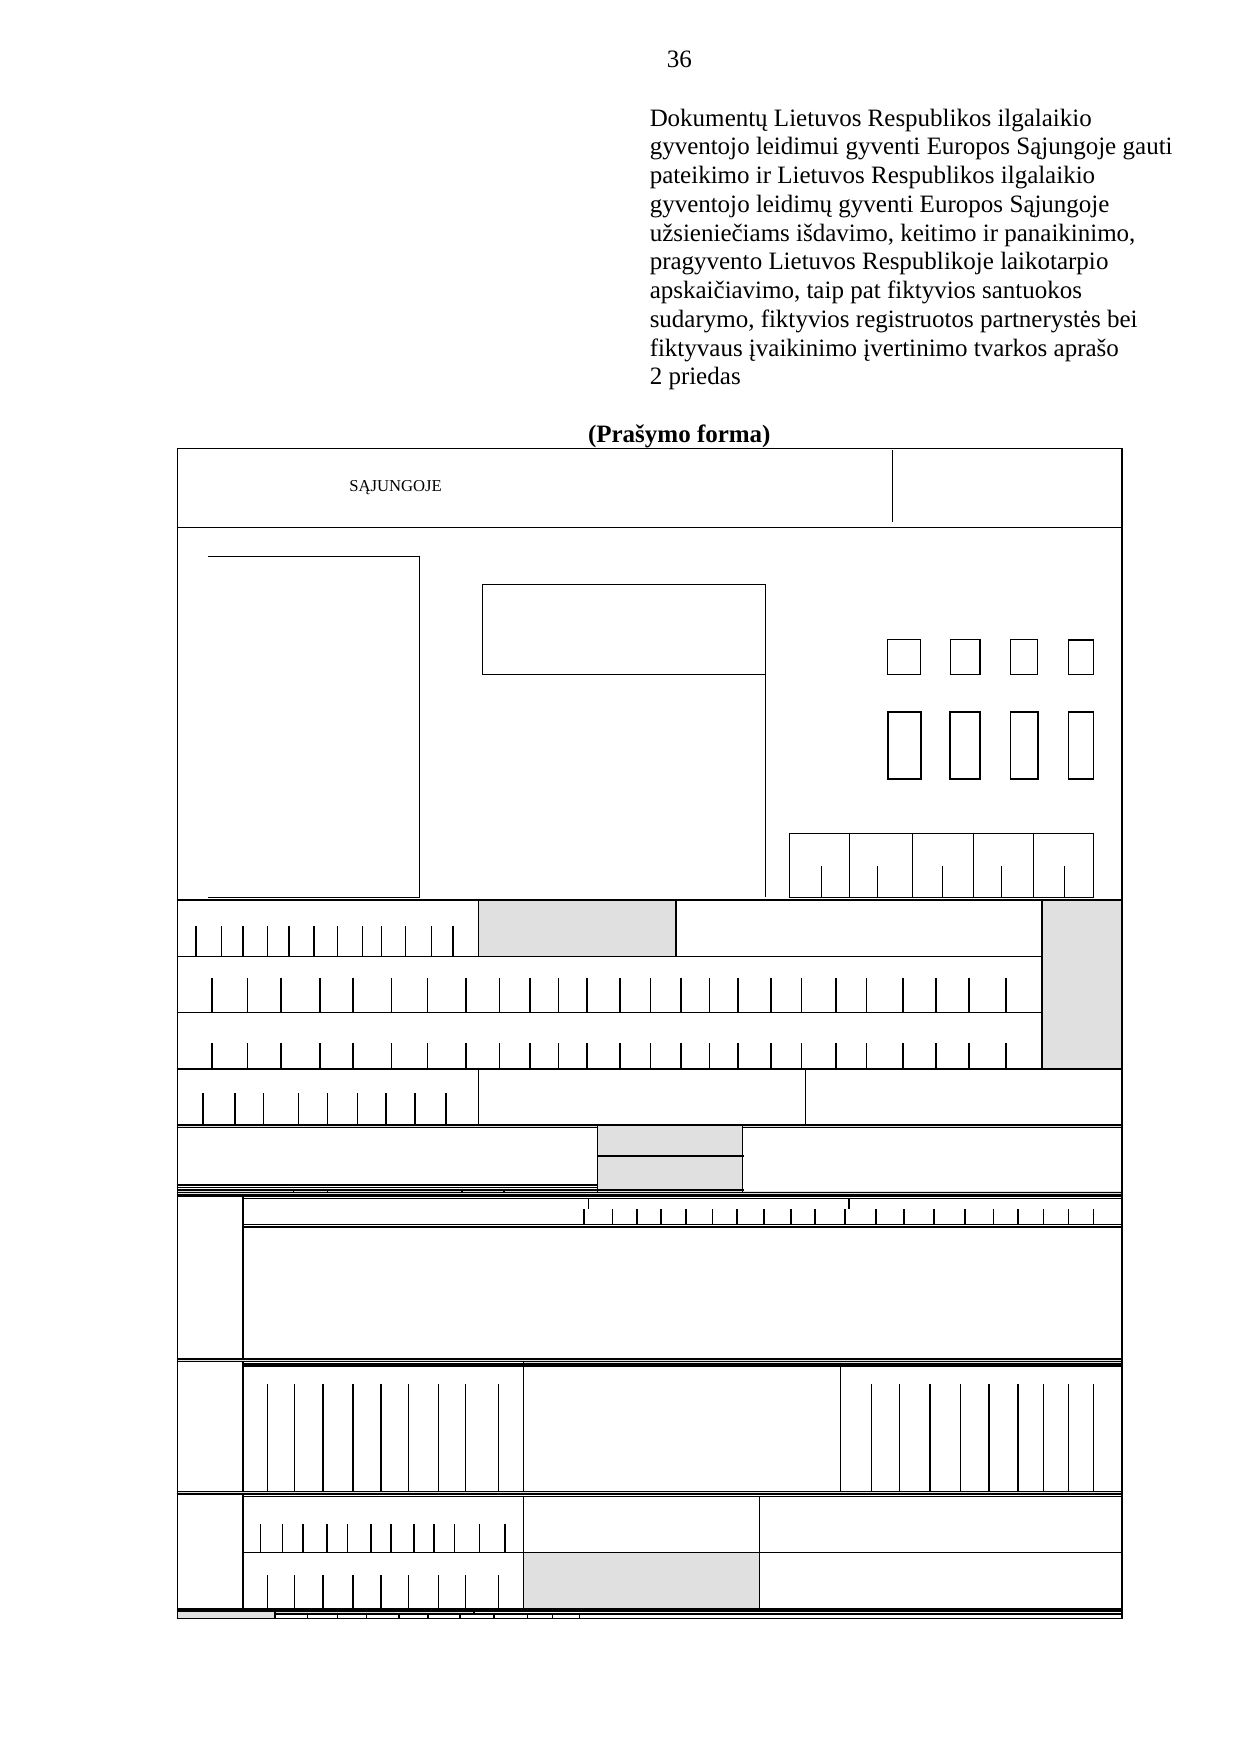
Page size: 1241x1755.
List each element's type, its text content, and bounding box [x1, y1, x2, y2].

table_cell [432, 926, 452, 956]
table_cell [480, 1524, 504, 1552]
table_cell [766, 584, 789, 897]
table_cell [974, 866, 1001, 897]
table_cell [951, 713, 979, 778]
table_cell □□□[][][] [893, 450, 1121, 522]
table_cell Įtrauktas į neturinčių gyvenamosios vietos asmenų apskaitą [635, 1157, 742, 1189]
table_cell [872, 1384, 899, 1491]
table_cell Nuskaityti pirštų atspaudai: [888, 528, 1121, 584]
table_cell Serija ir Nr. [244, 1199, 588, 1209]
table_cell [447, 1093, 478, 1124]
table_cell [1019, 1209, 1043, 1224]
table_cell [406, 926, 431, 956]
table_cell [739, 978, 770, 1012]
table_cell [970, 978, 1005, 1012]
table_cell Kairė: [790, 639, 887, 673]
table_cell [382, 926, 405, 956]
table_cell [524, 1553, 759, 1608]
table_cell [792, 1209, 814, 1224]
table_cell [790, 674, 888, 711]
table_cell Dešinė: [790, 711, 887, 778]
table_cell [409, 1384, 438, 1491]
table_cell [790, 584, 888, 639]
table_cell [867, 978, 902, 1012]
table_cell [1019, 1384, 1043, 1491]
table_cell [467, 1043, 499, 1068]
table_cell [802, 978, 835, 1012]
table_cell [324, 1384, 352, 1491]
table_cell [772, 978, 801, 1012]
table_cell [904, 1043, 935, 1068]
table_cell [338, 926, 362, 956]
table_cell – [1044, 1384, 1068, 1491]
table_cell [248, 1043, 280, 1068]
table_cell [1094, 1384, 1121, 1491]
table_cell [921, 674, 950, 711]
table_cell [204, 1093, 234, 1124]
table_cell [816, 1209, 844, 1224]
table_cell □[] Prarasta LR ilgalaikio gyventojo leidimas gyventi ES [244, 1228, 778, 1358]
table_cell [638, 1209, 660, 1224]
table_cell [1093, 584, 1121, 778]
table_cell [213, 978, 247, 1012]
table_cell [937, 1043, 968, 1068]
table_cell [588, 978, 619, 1012]
table_cell – [354, 1384, 380, 1491]
table_cell [420, 584, 483, 897]
table_cell [178, 1043, 211, 1068]
text 2 priedas [649, 361, 1181, 390]
table_cell [1094, 833, 1121, 866]
table_cell [295, 1384, 322, 1491]
table_cell – [687, 1209, 712, 1224]
table_cell S [888, 584, 921, 639]
table_cell [841, 1384, 871, 1491]
table_cell [178, 978, 211, 1012]
table_cell [980, 584, 1011, 639]
table_cell [500, 1043, 529, 1068]
table_cell [613, 1209, 636, 1224]
table_cell [559, 1043, 586, 1068]
table_cell [321, 978, 352, 1012]
table_cell [264, 1093, 298, 1124]
table_cell □[] [598, 1126, 635, 1155]
table_cell [846, 1209, 875, 1224]
table_cell [1038, 639, 1068, 673]
table_cell [1002, 866, 1033, 897]
table_cell [416, 1093, 445, 1124]
table_cell [244, 1384, 267, 1491]
table_cell [454, 926, 478, 956]
table_cell [178, 528, 208, 897]
table_cell [994, 1209, 1017, 1224]
table_cell Data [244, 1553, 523, 1575]
table_cell [922, 711, 949, 778]
table_cell Veido atvaizdo (nuotraukos) vieta [208, 557, 419, 897]
table_cell [790, 834, 849, 866]
table_cell [348, 1524, 370, 1552]
table_cell [1034, 866, 1064, 897]
table_cell [321, 1043, 352, 1068]
table_cell [466, 1575, 498, 1608]
table_cell [877, 1209, 903, 1224]
table_cell [483, 585, 765, 673]
table_header PRAŠYMAS ĮFORMINTI LIETUVOS RESPUBLIKOS ILGALAIKIO GYVENTOJO LEIDIMĄ GYVENTI EUROPOS SĄJUNGOJE [178, 449, 614, 522]
table_cell [222, 926, 242, 956]
table_cell [1069, 1384, 1093, 1491]
table_cell [354, 978, 391, 1012]
table_cell [1069, 641, 1093, 673]
table_cell [837, 978, 866, 1012]
table_cell [900, 1384, 929, 1491]
table_cell 6. Gimimo vieta [479, 1070, 805, 1124]
table_cell Išdavimo data [589, 1199, 848, 1209]
table_cell – [439, 1575, 465, 1608]
table_cell [1065, 866, 1093, 897]
table_cell [937, 978, 968, 1012]
table_cell – [299, 1093, 327, 1124]
table_cell – [961, 1384, 988, 1491]
table_cell [682, 1043, 709, 1068]
table_cell [980, 674, 1011, 711]
table_cell 3. Vardas (-ai) [178, 957, 1041, 977]
table_cell [1038, 674, 1068, 711]
table_cell [738, 1209, 763, 1224]
table_cell [888, 675, 921, 711]
table_cell Migracijos tarnyba [614, 450, 892, 522]
table_cell [304, 1524, 326, 1552]
table_cell 4. Pavardė [178, 1013, 1041, 1043]
table_cell [1011, 713, 1037, 778]
table_cell [1069, 675, 1093, 711]
table_cell [382, 1384, 408, 1491]
table_cell [1039, 711, 1068, 778]
table_cell [363, 926, 381, 956]
table_cell Data [244, 1367, 523, 1384]
table_cell [921, 639, 950, 673]
table_cell [713, 1209, 736, 1224]
table_cell 2. Lytis □[] Vyr. □[] Mot. [677, 901, 1041, 956]
table_cell [499, 1384, 523, 1491]
table_cell [651, 1043, 680, 1068]
table_cell Išdavė [524, 1367, 840, 1384]
table_cell [739, 1043, 770, 1068]
table_cell [588, 1043, 619, 1068]
table_cell [244, 1524, 260, 1552]
table_cell [315, 926, 337, 956]
table_header 9. Pateiktas (prarastas) asmens tapatybę patvirtinantis dokumentas [178, 1197, 242, 1358]
table_cell [295, 1575, 322, 1608]
table_cell [467, 978, 499, 1012]
table_cell Galioja (-o) iki [850, 1199, 1121, 1209]
table_cell [1043, 901, 1121, 1068]
table_cell [850, 866, 877, 897]
table_cell [392, 1524, 413, 1552]
table_cell [1034, 834, 1093, 866]
table_cell D [1069, 584, 1093, 639]
table_cell [682, 978, 709, 1012]
table_cell [499, 1575, 523, 1608]
table_cell [409, 1575, 438, 1608]
table_cell [559, 978, 586, 1012]
table_cell [428, 978, 465, 1012]
table_cell [479, 901, 675, 956]
table_cell [790, 866, 821, 897]
table_cell [178, 1093, 202, 1124]
table_cell [651, 978, 680, 1012]
table_cell [531, 978, 558, 1012]
table_cell [354, 1043, 391, 1068]
table_cell [1011, 640, 1037, 673]
table_cell [837, 1043, 866, 1068]
table_cell GAUTA: __________ (data) [614, 522, 892, 527]
table_cell D [950, 584, 980, 639]
table_cell [790, 528, 888, 584]
table_cell [743, 1128, 1121, 1191]
table_cell Pavardė [760, 1497, 1121, 1552]
text (Prašymo forma) [177, 419, 1181, 448]
table_cell [1011, 675, 1038, 711]
table_cell [585, 1209, 612, 1224]
table_cell [282, 1043, 319, 1068]
table_cell [878, 866, 912, 897]
table_cell [261, 1524, 282, 1552]
table_cell [1094, 866, 1121, 897]
table_cell [981, 711, 1010, 778]
table_cell [662, 1209, 685, 1224]
table_cell [268, 1384, 294, 1491]
text Dokumentų Lietuvos Respublikos ilgalaikio gyventojo leidimui gyventi Europos Sąjungoje gauti pateikimo ir Lietuvos Respublikos ilgalaikio gyventojo leidimų gyventi Europos Sąjungoje užsieniečiams išdavimo, keitimo ir panaikinimo, pragyvento Lietuvos Respublikoje laikotarpio apskaičiavimo, taip pat fiktyvios santuokos sudarymo, fiktyvios registruotos partnerystės bei fiktyvaus įvaikinimo įvertinimo tvarkos aprašo [649, 103, 1181, 361]
table_cell 5. Gimimo data [178, 1070, 478, 1093]
table_cell [178, 926, 195, 956]
table_cell [1094, 1209, 1121, 1224]
table_cell [428, 1043, 465, 1068]
table_cell Asmens kodas [244, 1497, 523, 1524]
table_cell [244, 1209, 583, 1224]
table_cell [531, 1043, 558, 1068]
table_cell [802, 1043, 835, 1068]
table_cell – [354, 1575, 380, 1608]
table_cell [913, 866, 942, 897]
table_cell [268, 1575, 294, 1608]
table_cell [981, 639, 1010, 673]
table_cell [904, 978, 935, 1012]
table_cell [208, 528, 419, 556]
table_cell [990, 1384, 1017, 1491]
table_cell [850, 834, 912, 866]
table_cell 11. Prašymas pateiktas [178, 1495, 242, 1608]
table_cell [710, 978, 737, 1012]
table_cell [778, 1228, 954, 1358]
table_cell [506, 1524, 523, 1552]
table_cell 10. Valstybės rinkliava [178, 1362, 242, 1491]
table_cell [921, 584, 950, 639]
table_cell _________ (reg.Nr. ) [892, 522, 1121, 527]
table_cell [1069, 1209, 1093, 1224]
table_cell [213, 1043, 247, 1068]
table_cell [372, 1524, 390, 1552]
table_cell [466, 1384, 498, 1491]
table_cell 1. Asmens kodas [178, 901, 478, 926]
table_cell – [765, 1209, 790, 1224]
table_cell Gyvenamoji vieta deklaruota [635, 1126, 742, 1155]
table_cell [283, 1524, 302, 1552]
table_cell [1007, 978, 1041, 1012]
table_cell [455, 1524, 479, 1552]
table_cell [913, 834, 973, 866]
table_cell [905, 1209, 933, 1224]
table_cell [822, 866, 849, 897]
table_cell [483, 675, 765, 897]
table_cell [1069, 713, 1093, 778]
table_cell [931, 1384, 960, 1491]
table_cell Užsieniečio parašas [419, 528, 789, 584]
table_cell [328, 1093, 357, 1124]
table_cell – [1044, 1209, 1068, 1224]
table_cell [1007, 1043, 1041, 1068]
table_cell [951, 640, 979, 673]
table_cell □[] [598, 1157, 635, 1189]
table_cell [197, 926, 221, 956]
table_cell [358, 1093, 385, 1124]
table_cell [244, 1575, 267, 1608]
table_cell [268, 926, 288, 956]
table_cell [621, 1043, 650, 1068]
table_cell [772, 1043, 801, 1068]
table_cell [248, 978, 280, 1012]
table_cell [621, 978, 650, 1012]
table_cell Vardas [524, 1497, 759, 1552]
table_cell [328, 1524, 347, 1552]
table_cell [1038, 584, 1068, 639]
table_cell [435, 1524, 454, 1552]
table_cell [392, 978, 427, 1012]
table_cell [950, 675, 980, 711]
table_cell 7. Pilietybė [806, 1070, 1121, 1124]
table_cell – [966, 1209, 993, 1224]
table_cell [244, 926, 267, 956]
table_cell Išdavimo (keitimo) priežastis (-ys) [790, 778, 1121, 833]
table_cell [382, 1575, 408, 1608]
table_cell D [1011, 584, 1038, 639]
table_cell Išdavimo data [841, 1367, 1121, 1384]
table_cell – [387, 1093, 414, 1124]
table_cell [710, 1043, 737, 1068]
table_cell Savivaldybė / Miestas [178, 1128, 597, 1184]
table_cell [943, 866, 973, 897]
table_cell [970, 1043, 1005, 1068]
table_cell [954, 1228, 1121, 1358]
table_cell [500, 978, 529, 1012]
table_cell [974, 834, 1033, 866]
table_cell [392, 1043, 427, 1068]
table_cell [867, 1043, 902, 1068]
table_cell [415, 1524, 433, 1552]
table_cell [524, 1384, 840, 1491]
table_cell [236, 1093, 263, 1124]
table_cell – [439, 1384, 465, 1491]
table_cell Parašas [760, 1553, 1121, 1608]
table_cell [888, 640, 920, 673]
table_cell [290, 926, 313, 956]
table_cell [935, 1209, 964, 1224]
table_cell [324, 1575, 352, 1608]
table_cell [889, 713, 920, 778]
table_cell [282, 978, 319, 1012]
